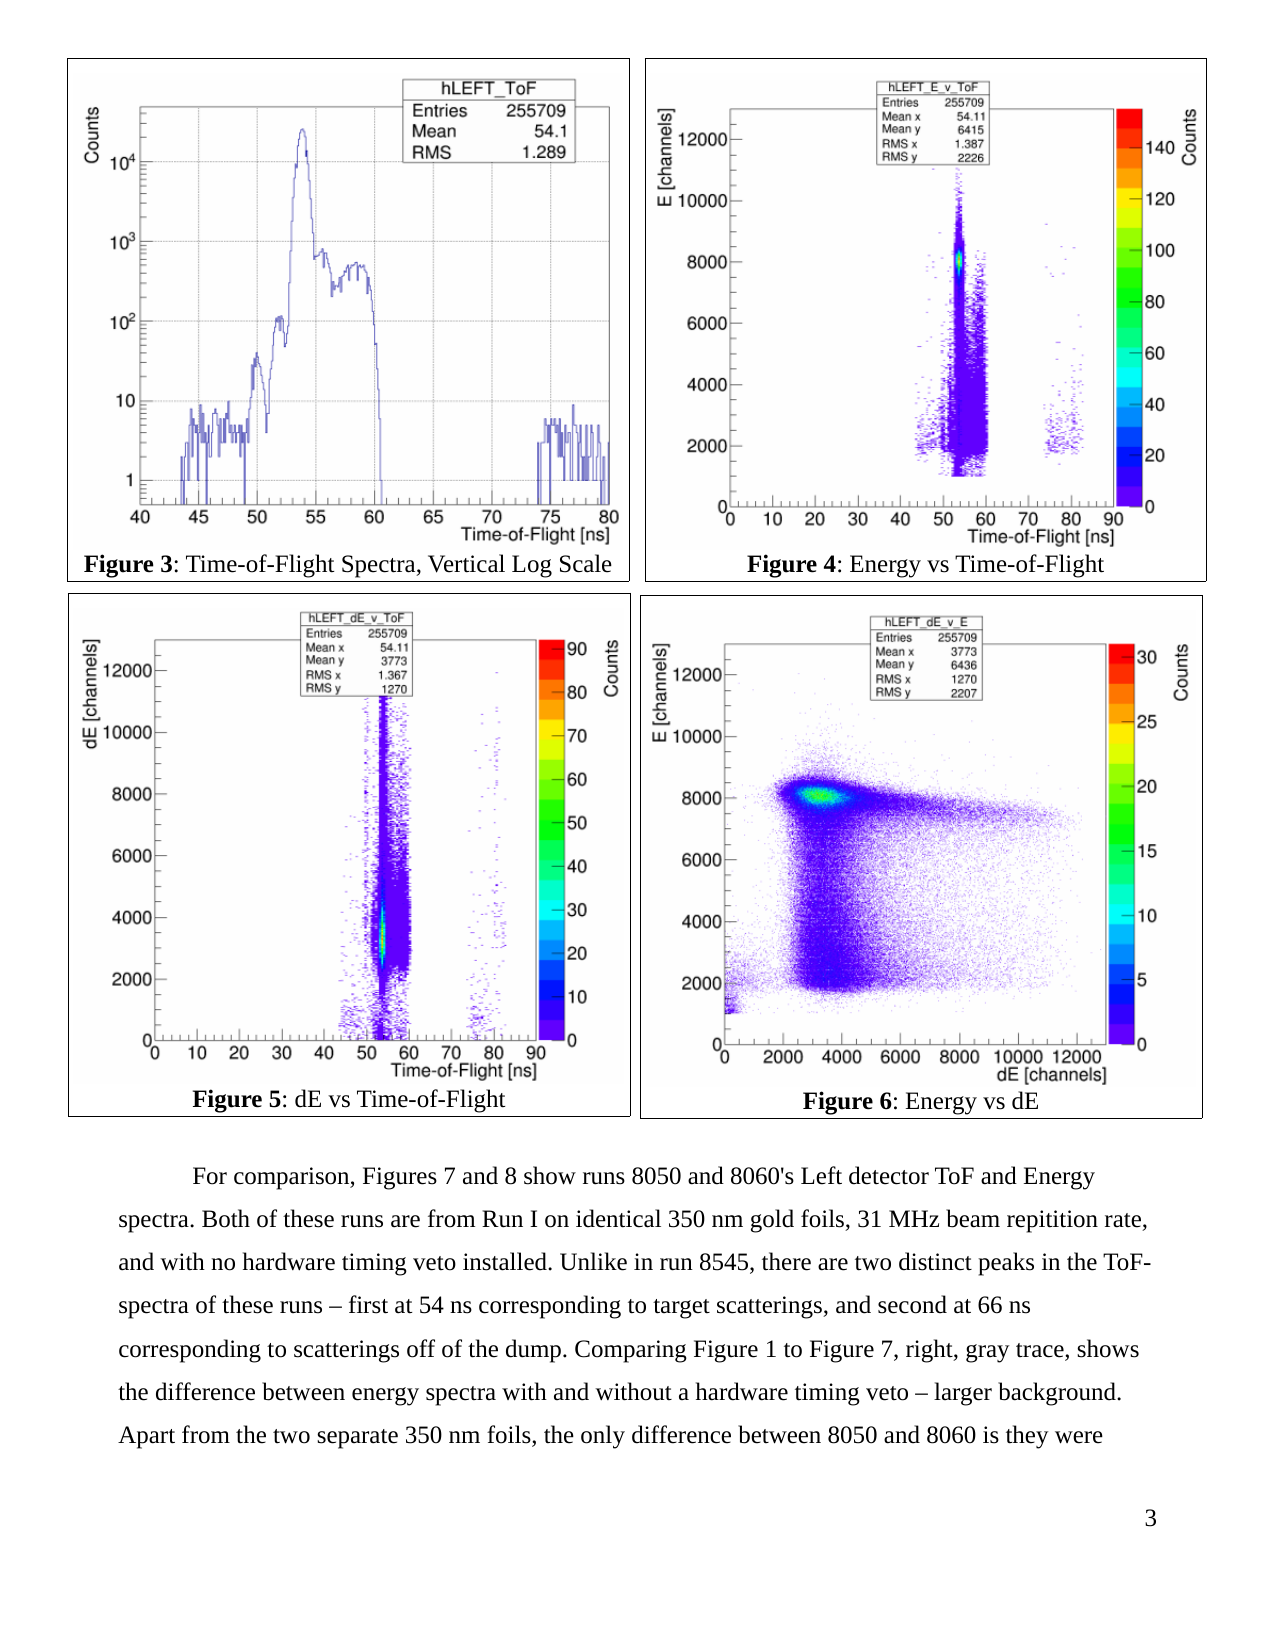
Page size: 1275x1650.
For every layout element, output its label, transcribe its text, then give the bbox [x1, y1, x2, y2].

picture [650, 73, 1201, 550]
text Figure 6: Energy vs dE [643, 611, 1199, 1115]
picture [73, 608, 624, 1084]
text For comparison, Figures 7 and 8 show runs 8050 and 8060's Left detector ToF and Energy spectra. Both of these runs are from Run I on identical 350 nm gold foils, 31 MHz beam repitition rate, and with no hardware timing veto installed. Unlike in run 8545, there are two distinct peaks in the ToF-spectra of these runs – first at 54 ns corresponding to target scatterings, and second at 66 ns corresponding to scatterings off of the dump. Comparing Figure 1 to Figure 7, right, gray trace, shows the difference between energy spectra with and without a hardware timing veto – larger background. Apart from the two separate 350 nm foils, the only difference between 8050 and 8060 is they were [118, 1161, 1157, 1449]
picture [73, 73, 623, 550]
text Figure 5: dE vs Time-of-Flight [71, 608, 627, 1113]
text Figure 3: Time-of-Flight Spectra, Vertical Log Scale [70, 74, 626, 578]
text Figure 4: Energy vs Time-of-Flight [648, 74, 1203, 578]
picture [646, 610, 1196, 1087]
